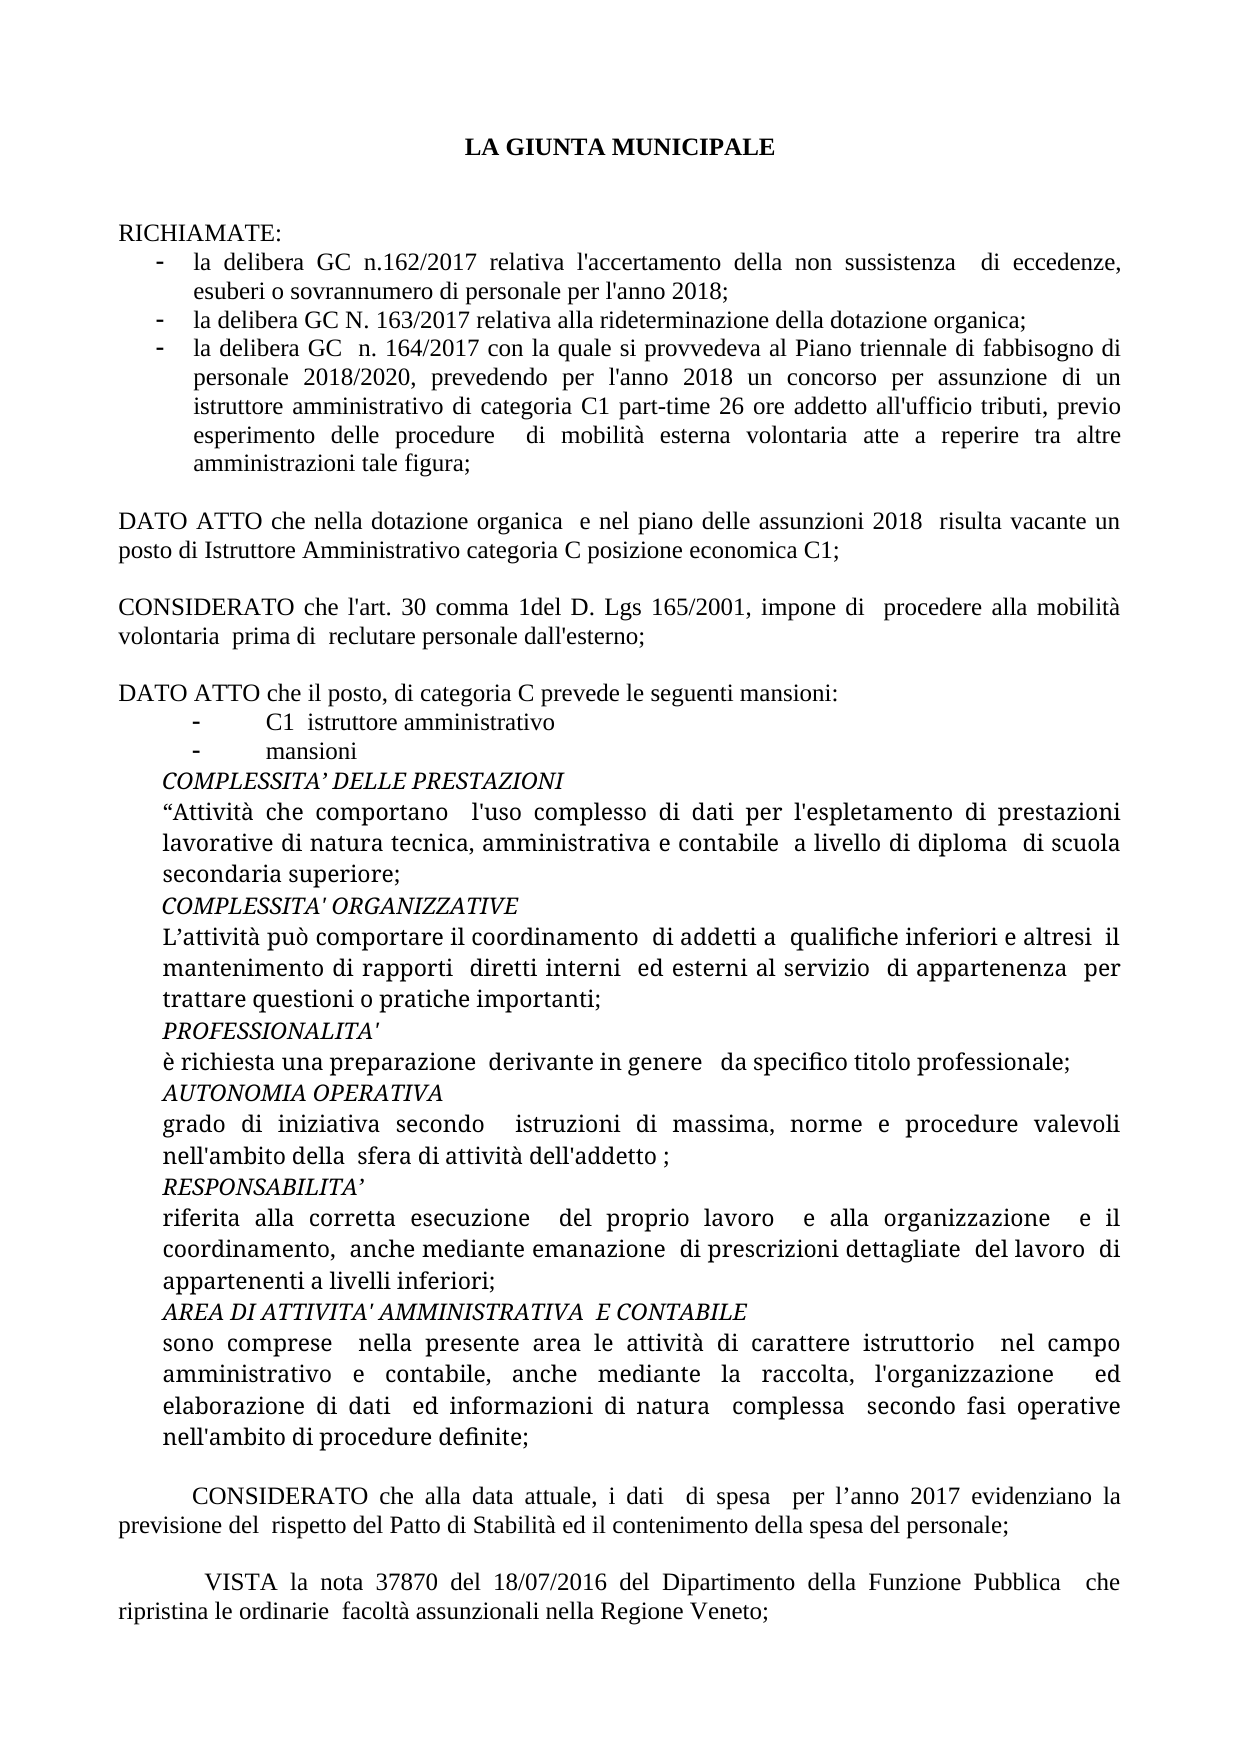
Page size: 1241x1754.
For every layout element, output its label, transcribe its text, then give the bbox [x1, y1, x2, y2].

text COMPLESSITA' ORGANIZZATIVE [156, 890, 1122, 921]
list C1 istruttore amministrativo [118, 707, 1122, 736]
text L’attività può comportare il coordinamento di addetti a qualifiche inferiori e altresi il mantenimento di rapporti diretti interni ed esterni al servizio di appartenenza per trattare questioni o pratiche importanti; [162, 921, 1122, 1015]
text RICHIAMATE: [118, 218, 1122, 247]
list la delibera GC n. 164/2017 con la quale si provvedeva al Piano triennale di fabbisogno di personale 2018/2020, prevedendo per l'anno 2018 un concorso per assunzione di un istruttore amministrativo di categoria C1 part-time 26 ore addetto all'ufficio tributi, previo esperimento delle procedure di mobilità esterna volontaria atte a reperire tra altre amministrazioni tale figura; [156, 333, 1122, 477]
list mansioni [118, 736, 1122, 765]
text è richiesta una preparazione derivante in genere da specifico titolo professionale; [162, 1046, 1122, 1077]
list la delibera GC n.162/2017 relativa l'accertamento della non sussistenza di eccedenze, esuberi o sovrannumero di personale per l'anno 2018; [156, 247, 1122, 305]
text DATO ATTO che il posto, di categoria C prevede le seguenti mansioni: [118, 678, 1122, 707]
text RESPONSABILITA’ [118, 1171, 1122, 1202]
text riferita alla corretta esecuzione del proprio lavoro e alla organizzazione e il coordinamento, anche mediante emanazione di prescrizioni dettagliate del lavoro di appartenenti a livelli inferiori; [162, 1202, 1122, 1296]
list la delibera GC N. 163/2017 relativa alla rideterminazione della dotazione organica; [156, 305, 1122, 333]
text sono comprese nella presente area le attività di carattere istruttorio nel campo amministrativo e contabile, anche mediante la raccolta, l'organizzazione ed elaborazione di dati ed informazioni di natura complessa secondo fasi operative nell'ambito di procedure definite; [162, 1327, 1122, 1452]
text CONSIDERATO che l'art. 30 comma 1del D. Lgs 165/2001, impone di procedere alla mobilità volontaria prima di reclutare personale dall'esterno; [118, 592, 1122, 650]
text AREA DI ATTIVITA' AMMINISTRATIVA E CONTABILE [118, 1296, 1122, 1327]
text PROFESSIONALITA' [118, 1015, 1122, 1046]
text COMPLESSITA’ DELLE PRESTAZIONI [118, 765, 1122, 796]
subtitle LA GIUNTA MUNICIPALE [118, 132, 1122, 161]
text AUTONOMIA OPERATIVA [118, 1077, 1122, 1108]
text “Attività che comportano l'uso complesso di dati per l'espletamento di prestazioni lavorative di natura tecnica, amministrativa e contabile a livello di diploma di scuola secondaria superiore; [162, 796, 1122, 890]
text grado di iniziativa secondo istruzioni di massima, norme e procedure valevoli nell'ambito della sfera di attività dell'addetto ; [162, 1108, 1122, 1171]
text VISTA la nota 37870 del 18/07/2016 del Dipartimento della Funzione Pubblica che ripristina le ordinarie facoltà assunzionali nella Regione Veneto; [118, 1567, 1122, 1625]
text DATO ATTO che nella dotazione organica e nel piano delle assunzioni 2018 risulta vacante un posto di Istruttore Amministrativo categoria C posizione economica C1; [118, 506, 1122, 563]
text CONSIDERATO che alla data attuale, i dati di spesa per l’anno 2017 evidenziano la previsione del rispetto del Patto di Stabilità ed il contenimento della spesa del personale; [118, 1481, 1122, 1538]
